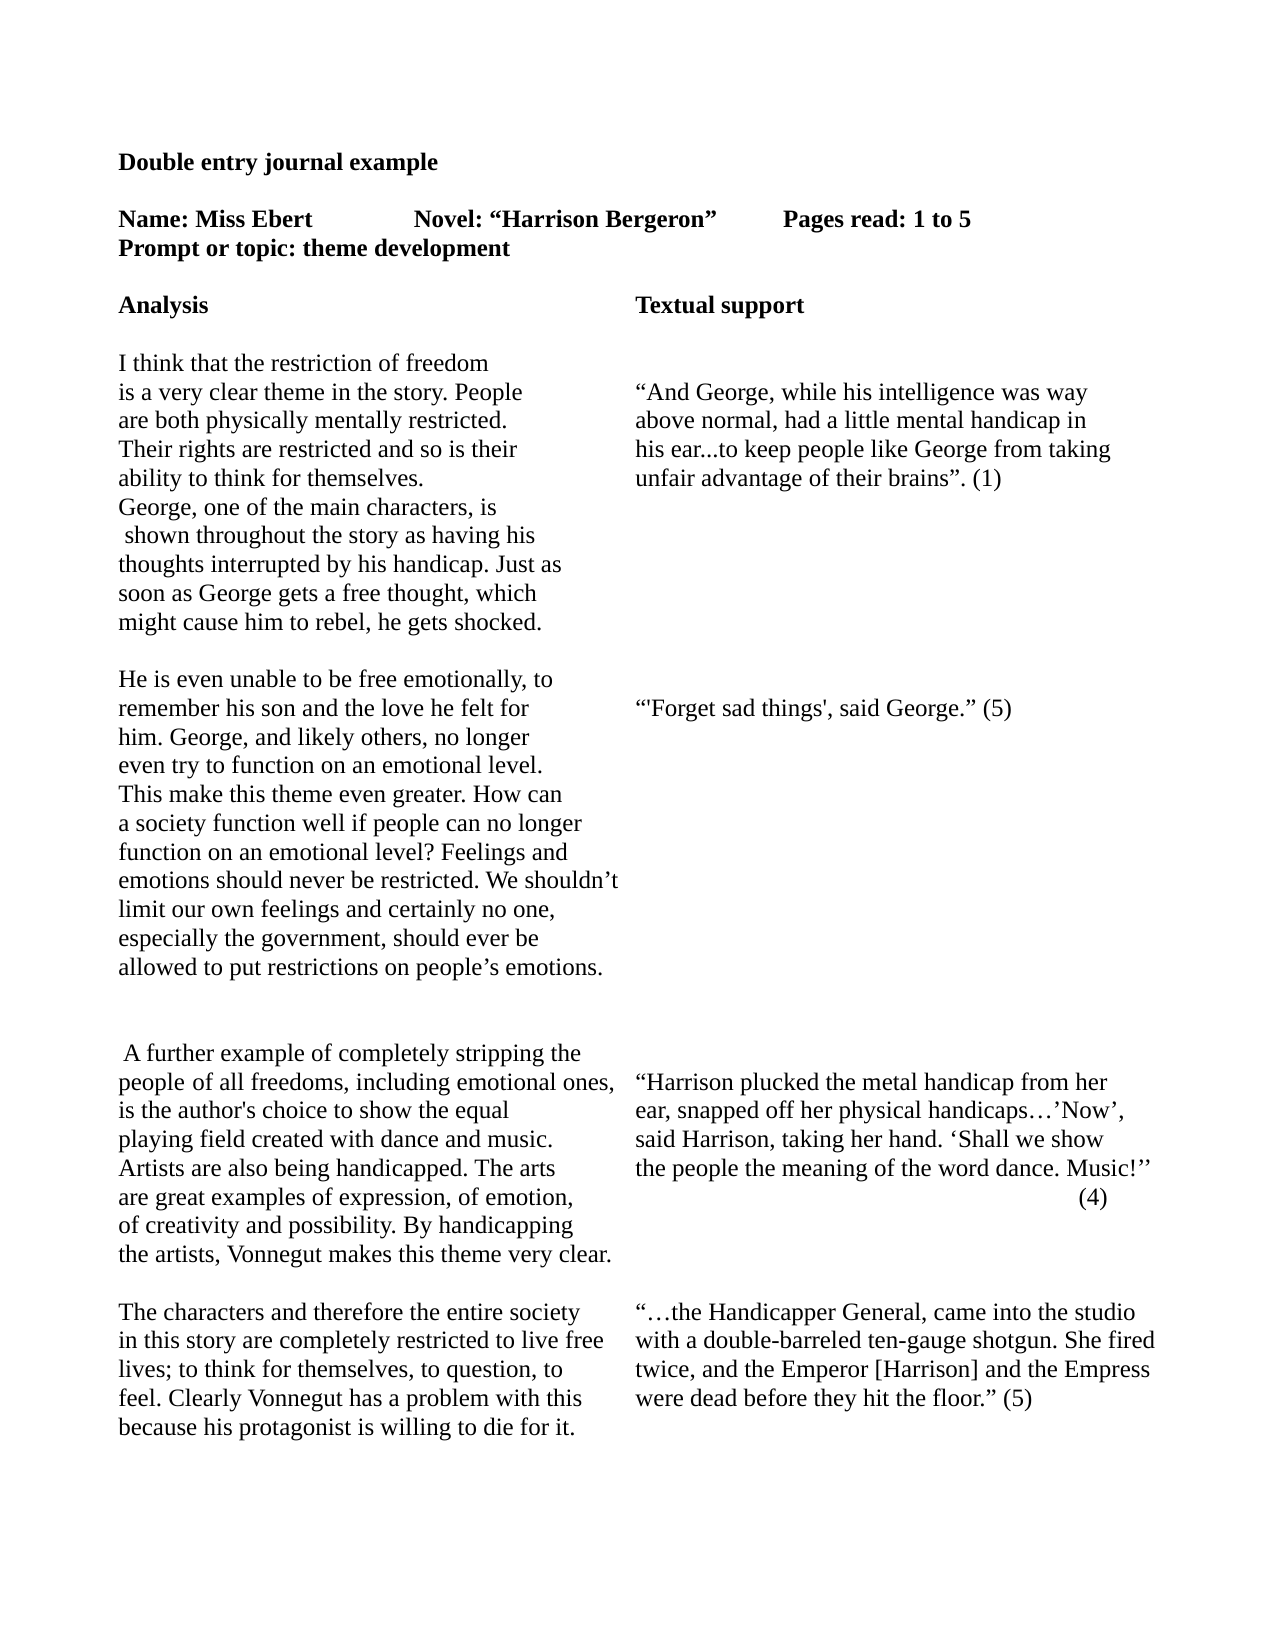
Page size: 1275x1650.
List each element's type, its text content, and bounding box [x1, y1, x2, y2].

text the artists, Vonnegut makes this theme very clear. [118, 1239, 1157, 1268]
text thoughts interrupted by his handicap. Just as [118, 549, 1157, 578]
text of creativity and possibility. By handicapping [118, 1211, 1157, 1239]
text George, one of the main characters, is [118, 492, 1157, 521]
text especially the government, should ever be [118, 923, 1157, 952]
text lives; to think for themselves, to question, to twice, and the Emperor [Harrison] and the Empress [118, 1354, 1157, 1383]
text him. George, and likely others, no longer [118, 722, 1157, 751]
text A further example of completely stripping the [118, 1038, 1157, 1067]
text He is even unable to be free emotionally, to [118, 664, 1157, 693]
text people of all freedoms, including emotional ones, “Harrison plucked the metal handicap from her [118, 1067, 1157, 1096]
text is the author's choice to show the equal ear, snapped off her physical handicaps…’Now’, [118, 1096, 1157, 1124]
text Double entry journal example [118, 147, 1157, 176]
text Artists are also being handicapped. The arts the people the meaning of the word dance. Music!’’ [118, 1153, 1157, 1182]
text playing field created with dance and music. said Harrison, taking her hand. ‘Shall we show [118, 1124, 1157, 1153]
text The characters and therefore the entire society “…the Handicapper General, came into the studio [118, 1297, 1157, 1326]
text remember his son and the love he felt for “'Forget sad things', said George.” (5) [118, 693, 1157, 722]
text Name: Miss Ebert Novel: “Harrison Bergeron” Pages read: 1 to 5 [118, 204, 1157, 233]
text feel. Clearly Vonnegut has a problem with this were dead before they hit the floor.” (5) [118, 1383, 1157, 1412]
text I think that the restriction of freedom [118, 348, 1157, 377]
text even try to function on an emotional level. [118, 751, 1157, 779]
text are great examples of expression, of emotion, (4) [118, 1182, 1157, 1211]
text might cause him to rebel, he gets shocked. [118, 607, 1157, 636]
text are both physically mentally restricted. above normal, had a little mental handicap in [118, 406, 1157, 434]
text limit our own feelings and certainly no one, [118, 894, 1157, 923]
text in this story are completely restricted to live free with a double-barreled ten-gauge shotgun. She fired [118, 1326, 1157, 1354]
text ability to think for themselves. unfair advantage of their brains”. (1) [118, 463, 1157, 492]
text Analysis Textual support [118, 291, 1157, 319]
text shown throughout the story as having his [118, 521, 1157, 549]
text emotions should never be restricted. We shouldn’t [118, 866, 1157, 894]
text Prompt or topic: theme development [118, 233, 1157, 262]
text allowed to put restrictions on people’s emotions. [118, 952, 1157, 981]
text a society function well if people can no longer [118, 808, 1157, 837]
text function on an emotional level? Feelings and [118, 837, 1157, 866]
text soon as George gets a free thought, which [118, 578, 1157, 607]
text because his protagonist is willing to die for it. [118, 1412, 1157, 1441]
text is a very clear theme in the story. People “And George, while his intelligence was way [118, 377, 1157, 406]
text This make this theme even greater. How can [118, 779, 1157, 808]
text Their rights are restricted and so is their his ear...to keep people like George from taking [118, 434, 1157, 463]
